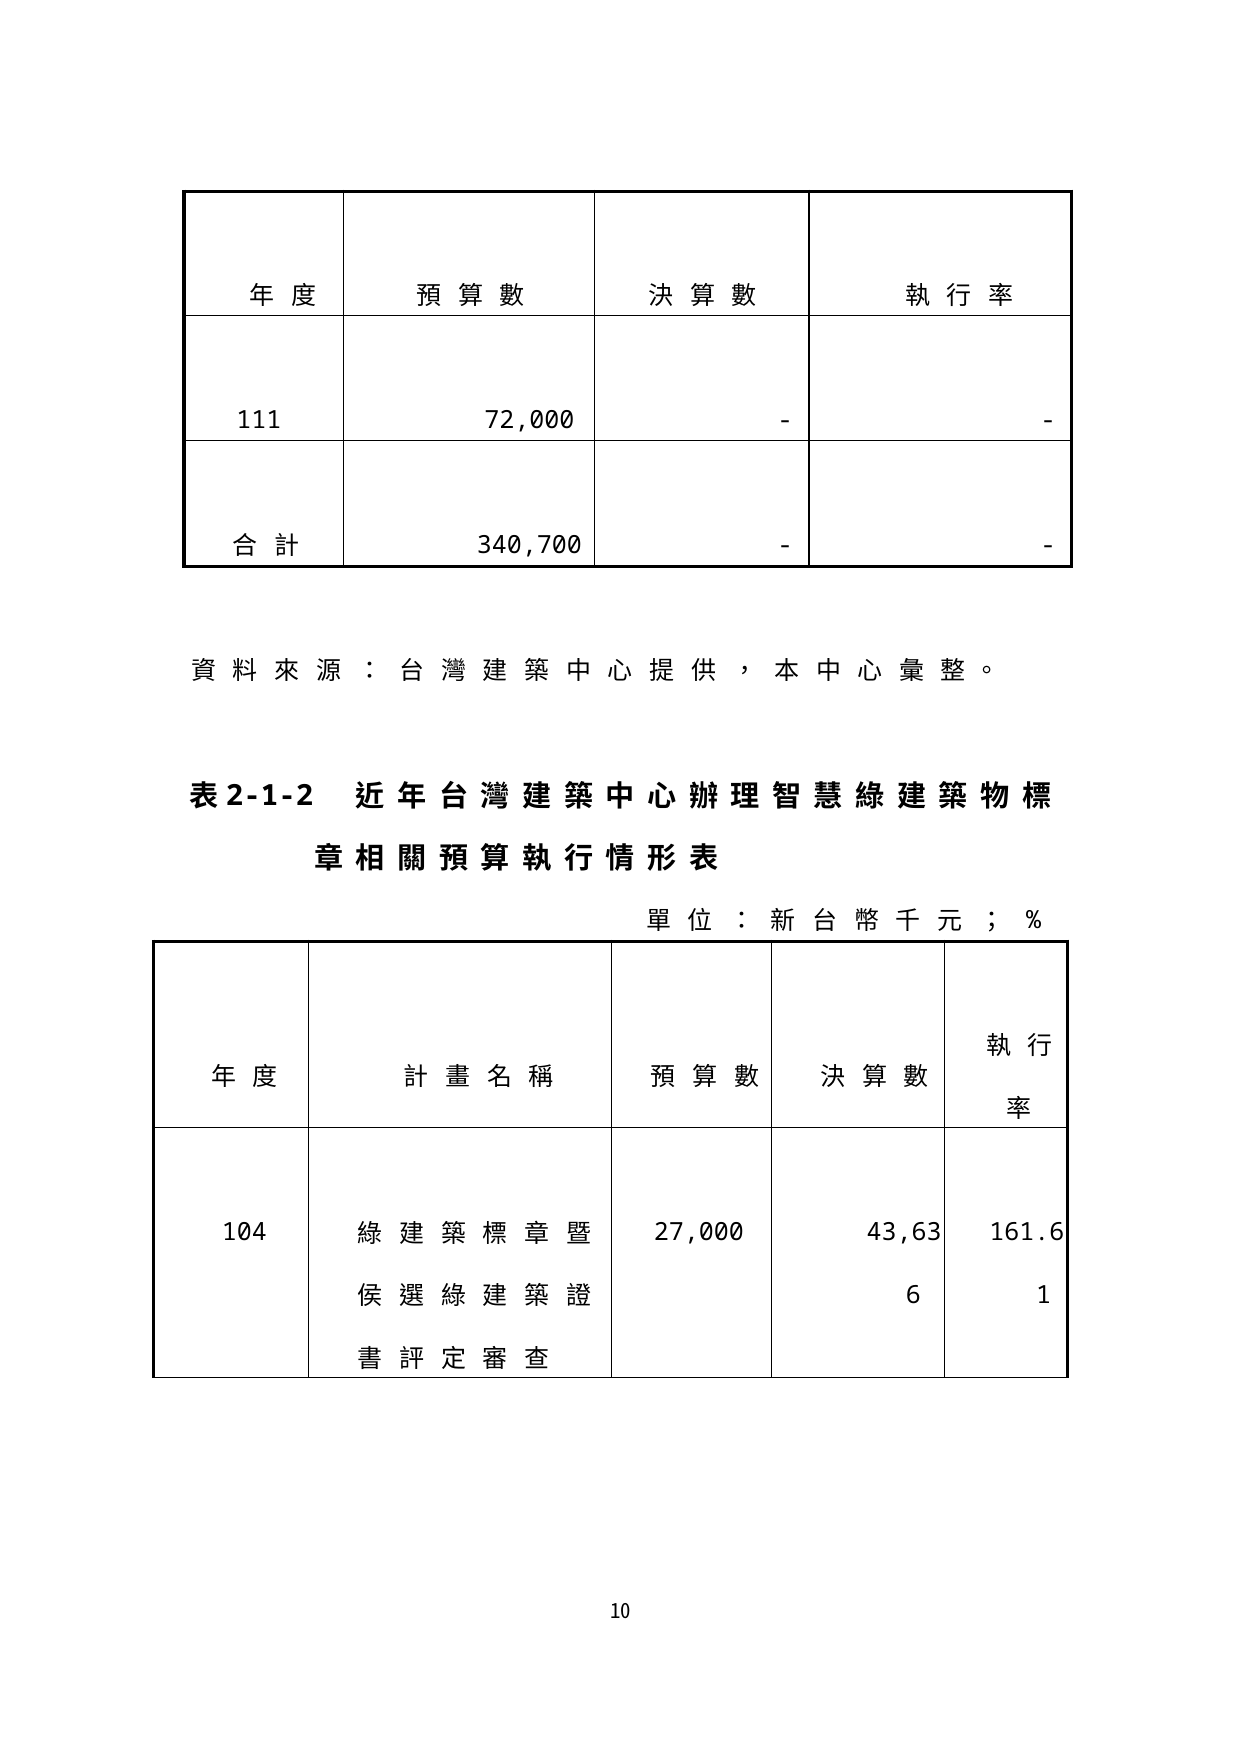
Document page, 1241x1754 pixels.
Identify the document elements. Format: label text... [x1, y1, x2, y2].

text 表2-1-2 近年台灣建築中心辦理智慧綠建築物標章相關預算執行情形表 [150, 752, 1087, 877]
table_cell 27,000 [612, 1128, 771, 1377]
table_cell 340,700 [344, 441, 594, 564]
table_header 決算數 [595, 193, 808, 314]
table_cell 111 [186, 316, 343, 439]
table_cell 43,636 [772, 1128, 944, 1377]
table_header 決算數 [772, 943, 944, 1127]
table_cell - [810, 316, 1070, 439]
text 資料來源：台灣建築中心提供，本中心彙整。 [183, 627, 1087, 689]
table_cell 合計 [186, 441, 343, 564]
table_header 預算數 [612, 943, 771, 1127]
table_header 年度 [155, 943, 308, 1127]
table_cell 綠建築標章暨侯選綠建築證書評定審查 [309, 1128, 611, 1377]
table_cell - [810, 441, 1070, 564]
table_header 預算數 [344, 193, 594, 314]
table_header 計畫名稱 [309, 943, 611, 1127]
table_cell 104 [155, 1128, 308, 1377]
table_header 年度 [186, 193, 343, 314]
table_cell - [595, 441, 808, 564]
text 單位：新台幣千元；% [150, 877, 1054, 939]
table_cell 161.61 [945, 1128, 1066, 1377]
table_cell 72,000 [344, 316, 594, 439]
table_header 執行率 [810, 193, 1070, 314]
table_cell - [595, 316, 808, 439]
table_header 執行率 [945, 943, 1066, 1127]
